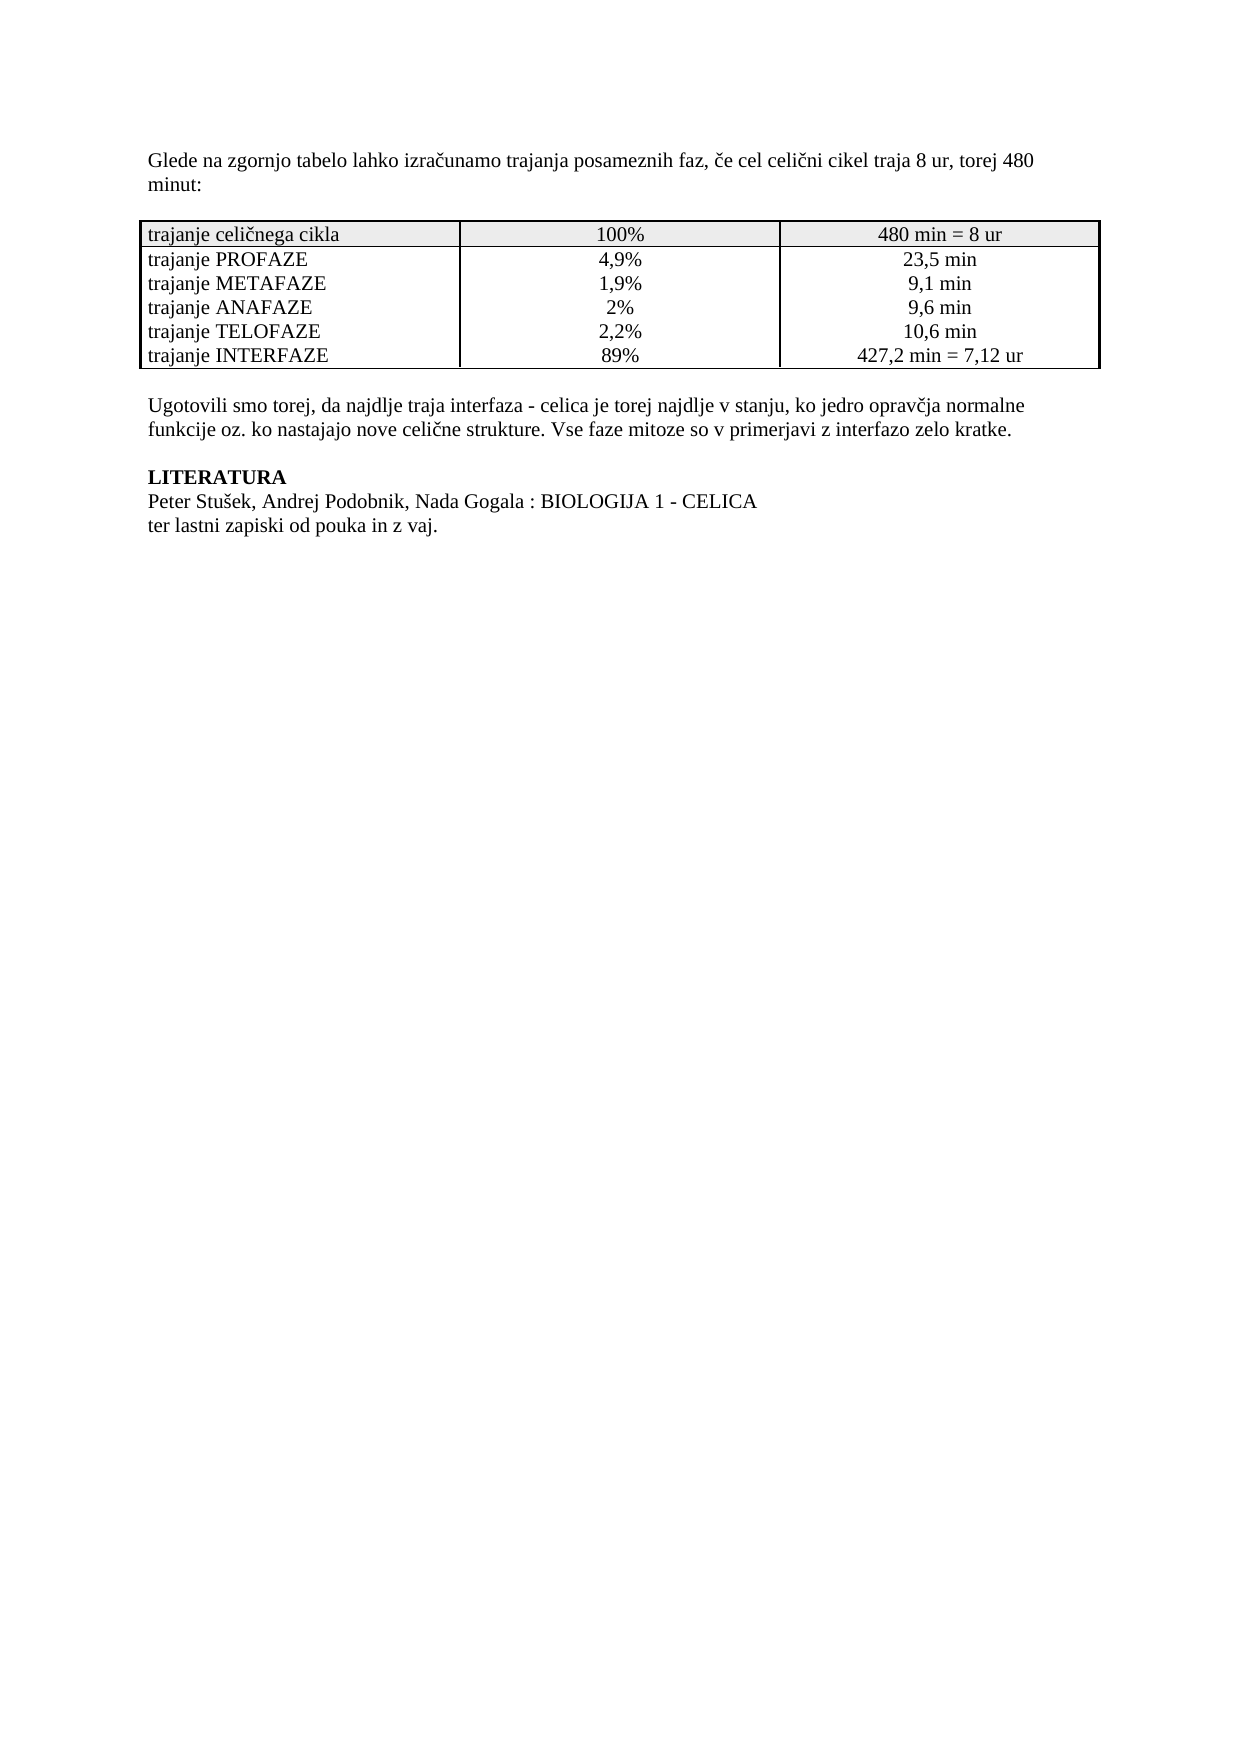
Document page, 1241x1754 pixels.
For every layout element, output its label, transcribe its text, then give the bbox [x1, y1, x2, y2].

table_cell 4,9% [461, 247, 779, 271]
text Peter Stušek, Andrej Podobnik, Nada Gogala : BIOLOGIJA 1 - CELICA [148, 489, 1092, 513]
table_cell 9,1 min [781, 271, 1098, 295]
table_cell trajanje TELOFAZE [142, 319, 459, 343]
table_cell trajanje METAFAZE [142, 271, 459, 295]
text Glede na zgornjo tabelo lahko izračunamo trajanja posameznih faz, če cel celični cikel traja 8 ur, torej 480 minut: [148, 148, 1092, 196]
table_cell 427,2 min = 7,12 ur [781, 343, 1098, 367]
table_cell 89% [461, 343, 779, 367]
table_cell 23,5 min [781, 247, 1098, 271]
table_cell trajanje PROFAZE [142, 247, 459, 271]
table_cell 9,6 min [781, 295, 1098, 319]
text Ugotovili smo torej, da najdlje traja interfaza - celica je torej najdlje v stanju, ko jedro opravčja normalne funkcije oz. ko nastajajo nove celične strukture. Vse faze mitoze so v primerjavi z interfazo zelo kratke. [148, 393, 1092, 441]
table_cell 2% [461, 295, 779, 319]
text LITERATURA [148, 465, 1092, 489]
table_cell 2,2% [461, 319, 779, 343]
table_header 480 min = 8 ur [781, 222, 1098, 246]
table_header trajanje celičnega cikla [142, 222, 459, 246]
table_cell 10,6 min [781, 319, 1098, 343]
table_header 100% [461, 222, 779, 246]
table_cell trajanje INTERFAZE [142, 343, 459, 367]
table_cell trajanje ANAFAZE [142, 295, 459, 319]
table_cell 1,9% [461, 271, 779, 295]
text ter lastni zapiski od pouka in z vaj. [148, 513, 1092, 537]
